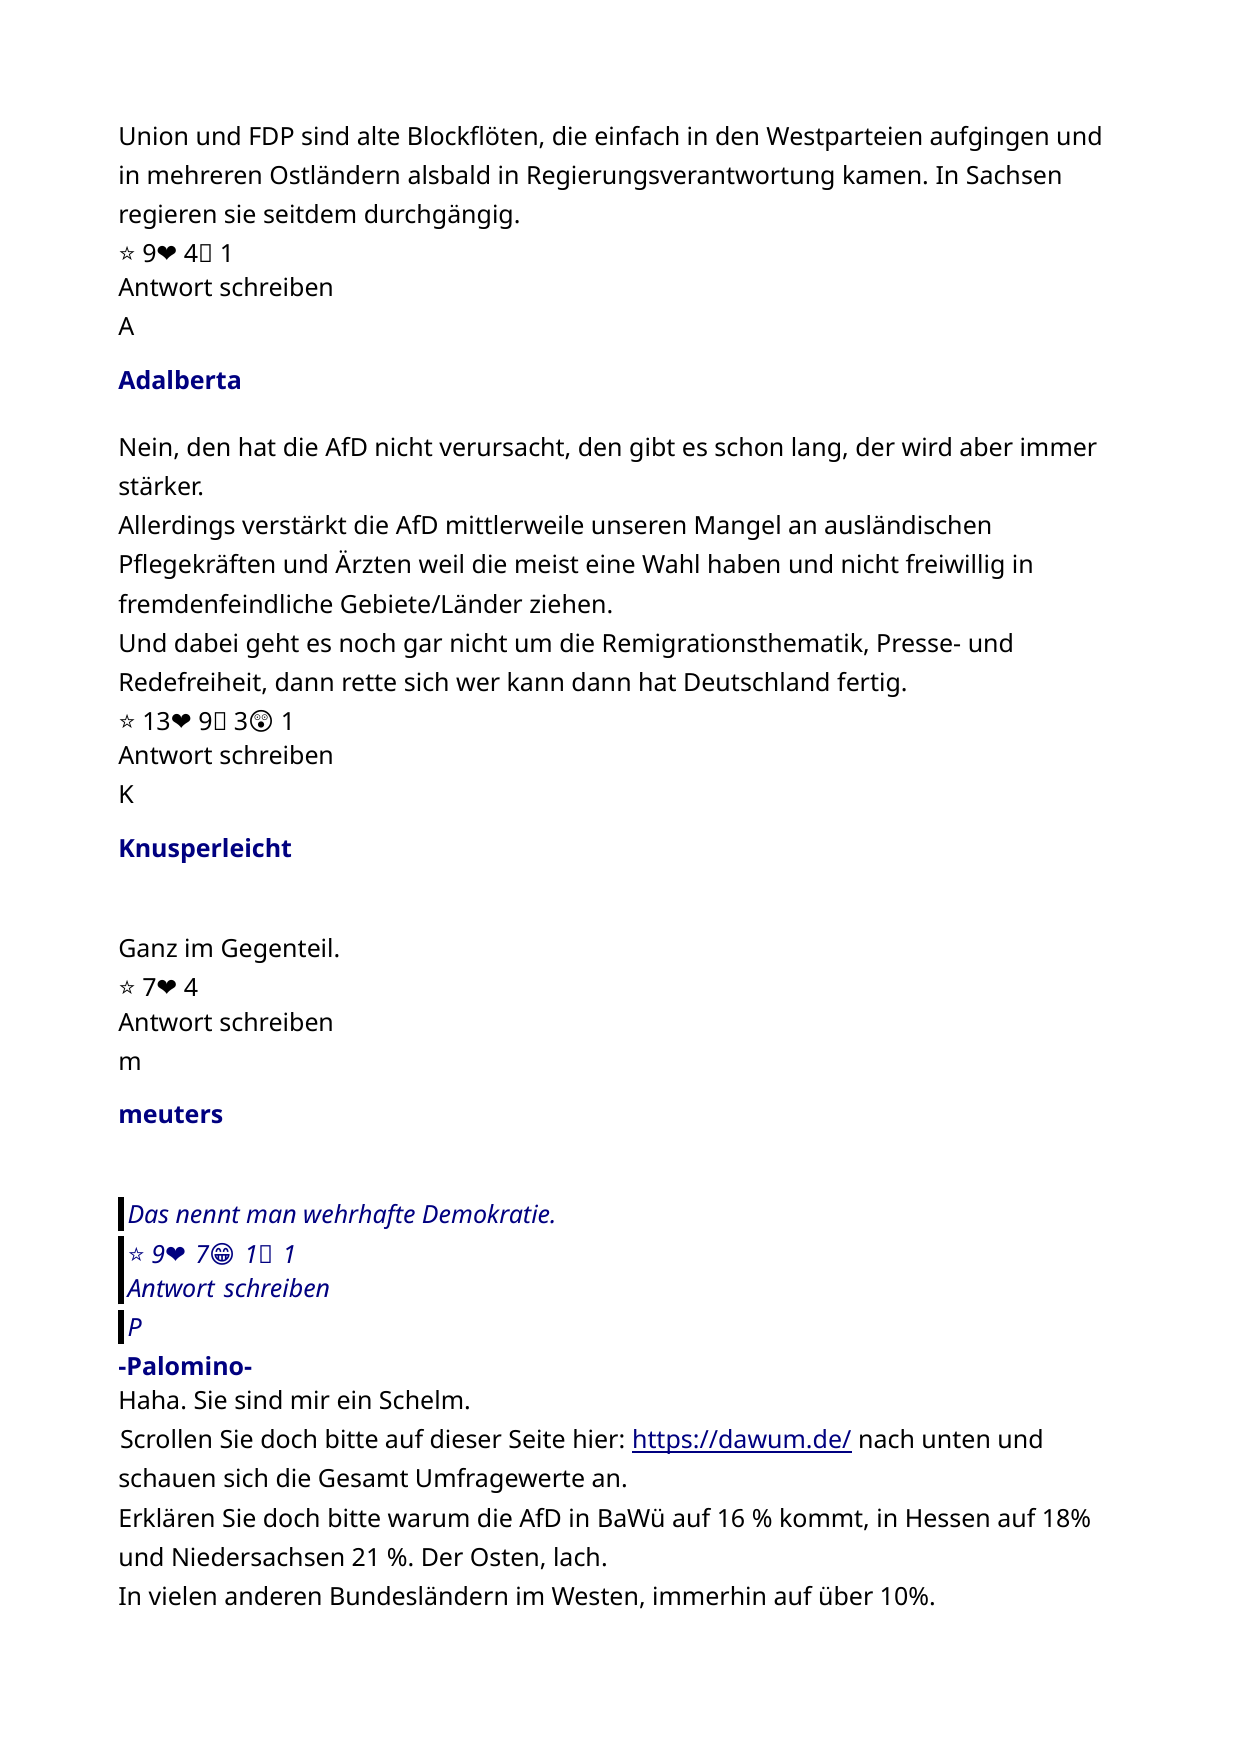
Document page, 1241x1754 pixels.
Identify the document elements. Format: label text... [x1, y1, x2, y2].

text Haha. Sie sind mir ein Schelm. [118, 1383, 1122, 1417]
text Und dabei geht es noch gar nicht um die Remigrationsthematik, Presse- und Redefreiheit, dann rette sich wer kann dann hat Deutschland fertig. [118, 626, 1122, 699]
text Allerdings verstärkt die AfD mittlerweile unseren Mangel an ausländischen Pflegekräften und Ärzten weil die meist eine Wahl haben und nicht freiwillig in fremdenfeindliche Gebiete/Länder ziehen. [118, 508, 1122, 620]
subtitle Adalberta [118, 363, 1122, 397]
text Union und FDP sind alte Blockflöten, die einfach in den Westparteien aufgingen und in mehreren Ostländern alsbald in Regierungsverantwortung kamen. In Sachsen regieren sie seitdem durchgängig. [118, 118, 1122, 231]
text Antwort schreiben [118, 1004, 1122, 1038]
text Nein, den hat die AfD nicht verursacht, den gibt es schon lang, der wird aber immer stärker. [118, 430, 1122, 503]
text A [118, 309, 1122, 343]
text Scrollen Sie doch bitte auf dieser Seite hier: https://dawum.de/ nach unten und schauen sich die Gesamt Umfragewerte an. [118, 1422, 1122, 1495]
subtitle -Palomino- [118, 1349, 1122, 1383]
subtitle meuters [118, 1097, 1122, 1131]
text Ganz im Gegenteil. [118, 931, 1122, 965]
text Das nennt man wehrhafte Demokratie. [124, 1197, 1122, 1231]
text ⭐️ 9❤️ 4🤨 1 [118, 236, 1122, 270]
text Antwort schreiben [118, 738, 1122, 772]
text Antwort schreiben [124, 1270, 1122, 1304]
text Antwort schreiben [118, 270, 1122, 304]
text ⭐️ 13❤️ 9🤨 3😲 1 [118, 704, 1122, 738]
subtitle Knusperleicht [118, 831, 1122, 865]
text P [118, 1309, 1122, 1344]
text Erklären Sie doch bitte warum die AfD in BaWü auf 16 % kommt, in Hessen auf 18% und Niedersachsen 21 %. Der Osten, lach. [118, 1500, 1122, 1573]
text m [118, 1043, 1122, 1077]
text K [118, 777, 1122, 811]
text ⭐️ 7❤️ 4 [118, 970, 1122, 1004]
text ⭐️ 9❤️ 7😁 1🙁 1 [124, 1236, 1122, 1270]
text In vielen anderen Bundesländern im Westen, immerhin auf über 10%. [118, 1579, 1122, 1613]
